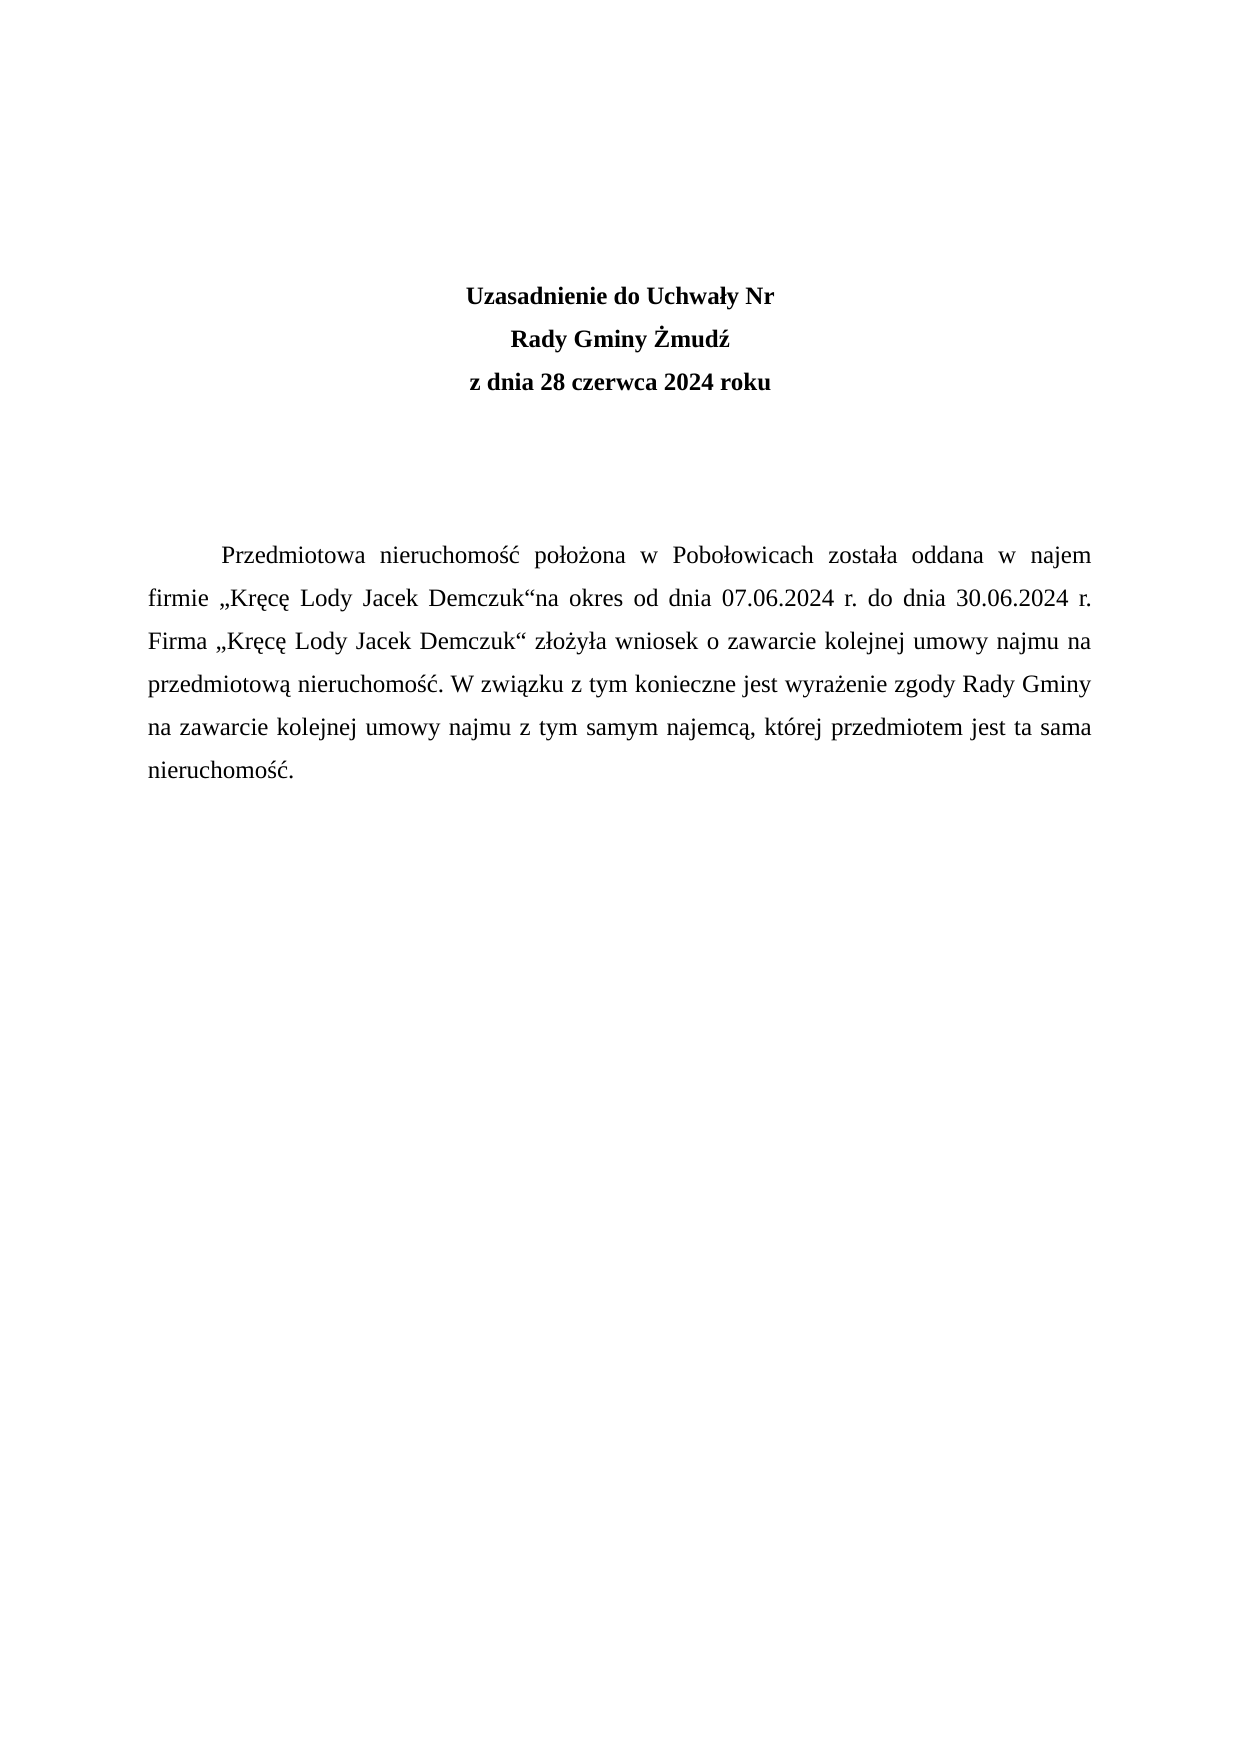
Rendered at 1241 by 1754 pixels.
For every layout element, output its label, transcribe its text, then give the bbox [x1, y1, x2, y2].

text Uzasadnienie do Uchwały Nr [148, 281, 1093, 310]
text Rady Gminy Żmudź [148, 324, 1093, 353]
text z dnia 28 czerwca 2024 roku [148, 367, 1093, 396]
text Przedmiotowa nieruchomość położona w Pobołowicach została oddana w najem firmie „Kręcę Lody Jacek Demczuk“na okres od dnia 07.06.2024 r. do dnia 30.06.2024 r. Firma „Kręcę Lody Jacek Demczuk“ złożyła wniosek o zawarcie kolejnej umowy najmu na przedmiotową nieruchomość. W związku z tym konieczne jest wyrażenie zgody Rady Gminy na zawarcie kolejnej umowy najmu z tym samym najemcą, której przedmiotem jest ta sama nieruchomość. [148, 540, 1093, 784]
